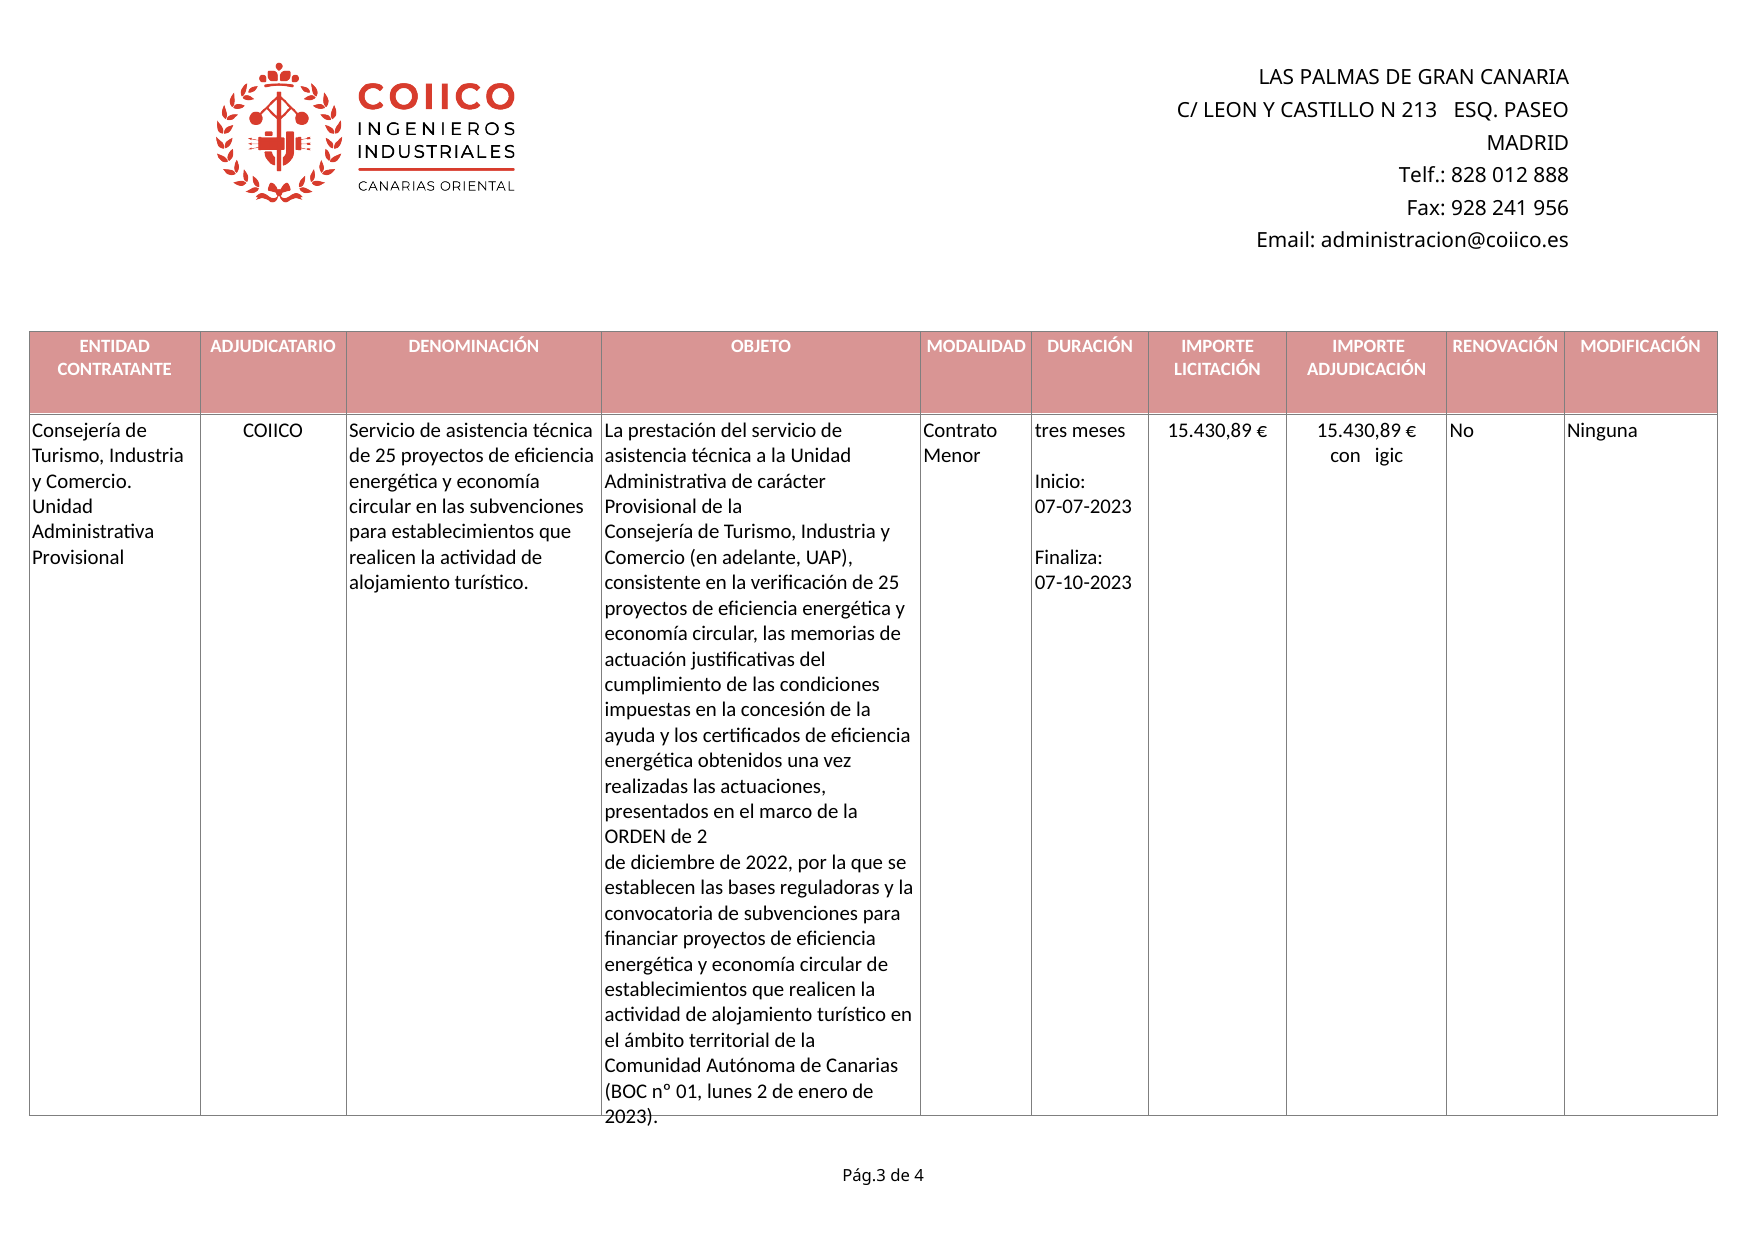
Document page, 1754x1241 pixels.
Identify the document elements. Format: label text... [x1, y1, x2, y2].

table_header DENOMINACIÓN [347, 332, 601, 413]
table_header OBJETO [602, 332, 920, 413]
table_header RENOVACIÓN [1447, 332, 1564, 413]
picture [191, 0, 547, 258]
table_cell Consejería de Turismo, Industria y Comercio. Unidad Administrativa Provisional [30, 415, 200, 1115]
table_cell Contrato Menor [921, 415, 1031, 1115]
table_cell COIICO [201, 415, 346, 1115]
table_cell 15.430,89 € con igic [1287, 415, 1446, 1115]
table_header IMPORTE ADJUDICACIÓN [1287, 332, 1446, 413]
table_header MODALIDAD [921, 332, 1031, 413]
table_header MODIFICACIÓN [1565, 332, 1717, 413]
table_cell Servicio de asistencia técnica de 25 proyectos de eficiencia energética y economía circular en las subvenciones para establecimientos que realicen la actividad de alojamiento turístico. [347, 415, 601, 1115]
table_header IMPORTE LICITACIÓN [1149, 332, 1286, 413]
table_cell Ninguna [1565, 415, 1717, 1115]
table_cell tres meses Inicio: 07-07-2023 Finaliza: 07-10-2023 [1032, 415, 1148, 1115]
table_header ENTIDAD CONTRATANTE [30, 332, 200, 413]
table_header ADJUDICATARIO [201, 332, 346, 413]
table_cell No [1447, 415, 1564, 1115]
table_cell La prestación del servicio de asistencia técnica a la Unidad Administrativa de carácter Provisional de la Consejería de Turismo, Industria y Comercio (en adelante, UAP), consistente en la verificación de 25 proyectos de eficiencia energética y economía circular, las memorias de actuación justificativas del cumplimiento de las condiciones impuestas en la concesión de la ayuda y los certificados de eficiencia energética obtenidos una vez realizadas las actuaciones, presentados en el marco de la ORDEN de 2 de diciembre de 2022, por la que se establecen las bases reguladoras y la convocatoria de subvenciones para financiar proyectos de eficiencia energética y economía circular de establecimientos que realicen la actividad de alojamiento turístico en el ámbito territorial de la Comunidad Autónoma de Canarias (BOC nº 01, lunes 2 de enero de 2023). [602, 415, 920, 1115]
table_cell 15.430,89 € [1149, 415, 1286, 1115]
table_header DURACIÓN [1032, 332, 1148, 413]
